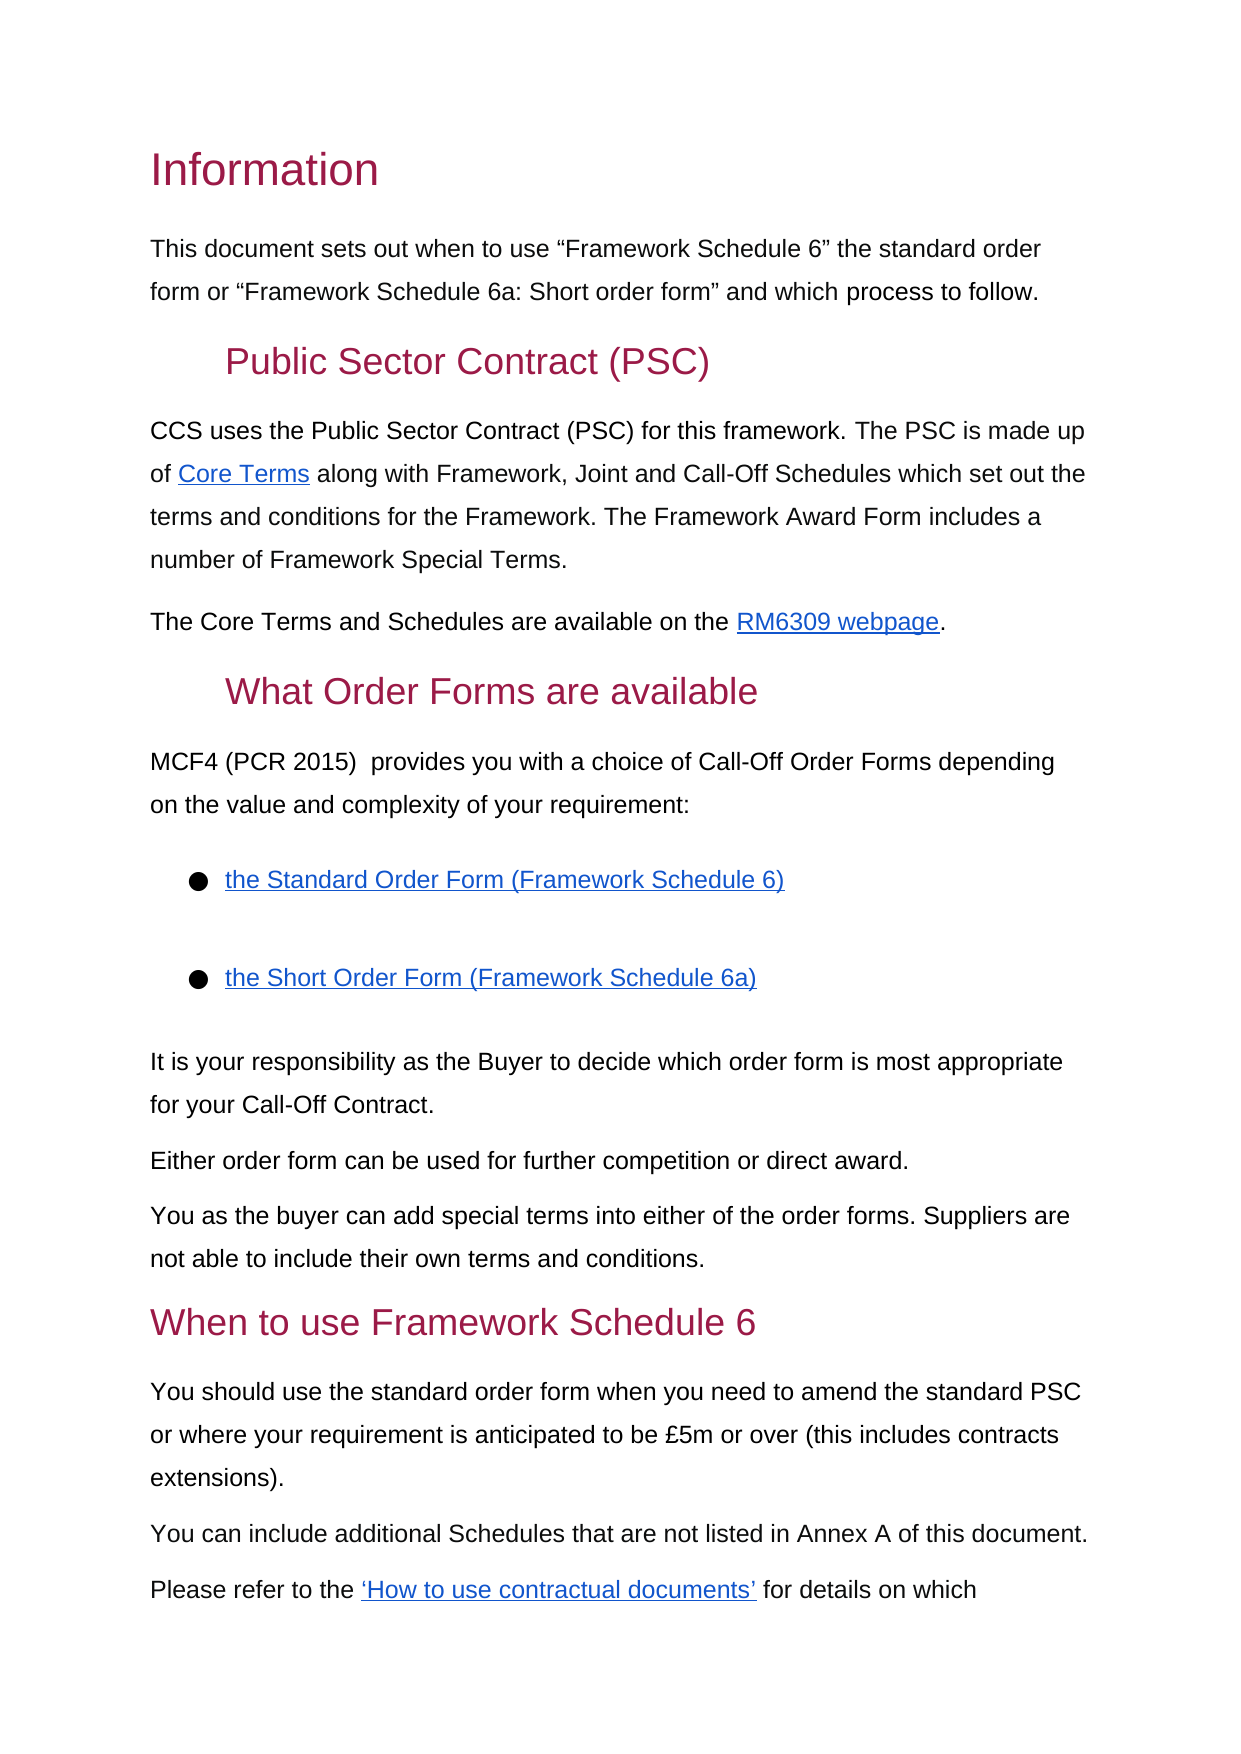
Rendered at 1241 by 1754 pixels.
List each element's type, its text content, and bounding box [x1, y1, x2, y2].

text You as the buyer can add special terms into either of the order forms. Suppliers are not able to include their own terms and conditions. [150, 1201, 1090, 1273]
subtitle When to use Framework Schedule 6 [150, 1300, 1090, 1343]
text The Core Terms and Schedules are available on the RM6309 webpage. [150, 607, 1090, 636]
subtitle What Order Forms are available [150, 669, 1090, 712]
text It is your responsibility as the Buyer to decide which order form is most appropriate for your Call-Off Contract. [150, 1047, 1090, 1119]
subtitle Information [150, 142, 1090, 195]
text MCF4 (PCR 2015) provides you with a choice of Call-Off Order Forms depending on the value and complexity of your requirement: [150, 746, 1090, 818]
text You should use the standard order form when you need to amend the standard PSC or where your requirement is anticipated to be £5m or over (this includes contracts extensions). [150, 1377, 1090, 1492]
subtitle Public Sector Contract (PSC) [150, 339, 1090, 382]
list the Short Order Form (Framework Schedule 6a) [187, 949, 1090, 1000]
text CCS uses the Public Sector Contract (PSC) for this framework. The PSC is made up of Core Terms along with Framework, Joint and Call-Off Schedules which set out the terms and conditions for the Framework. The Framework Award Form includes a number of Framework Special Terms. [150, 416, 1090, 574]
text Please refer to the ‘How to use contractual documents’ for details on which [150, 1575, 1090, 1603]
text Either order form can be used for further competition or direct award. [150, 1146, 1090, 1174]
text This document sets out when to use “Framework Schedule 6” the standard order form or “Framework Schedule 6a: Short order form” and which process to follow. [150, 234, 1090, 306]
list the Standard Order Form (Framework Schedule 6) [187, 851, 1090, 903]
text You can include additional Schedules that are not listed in Annex A of this document. [150, 1519, 1090, 1548]
